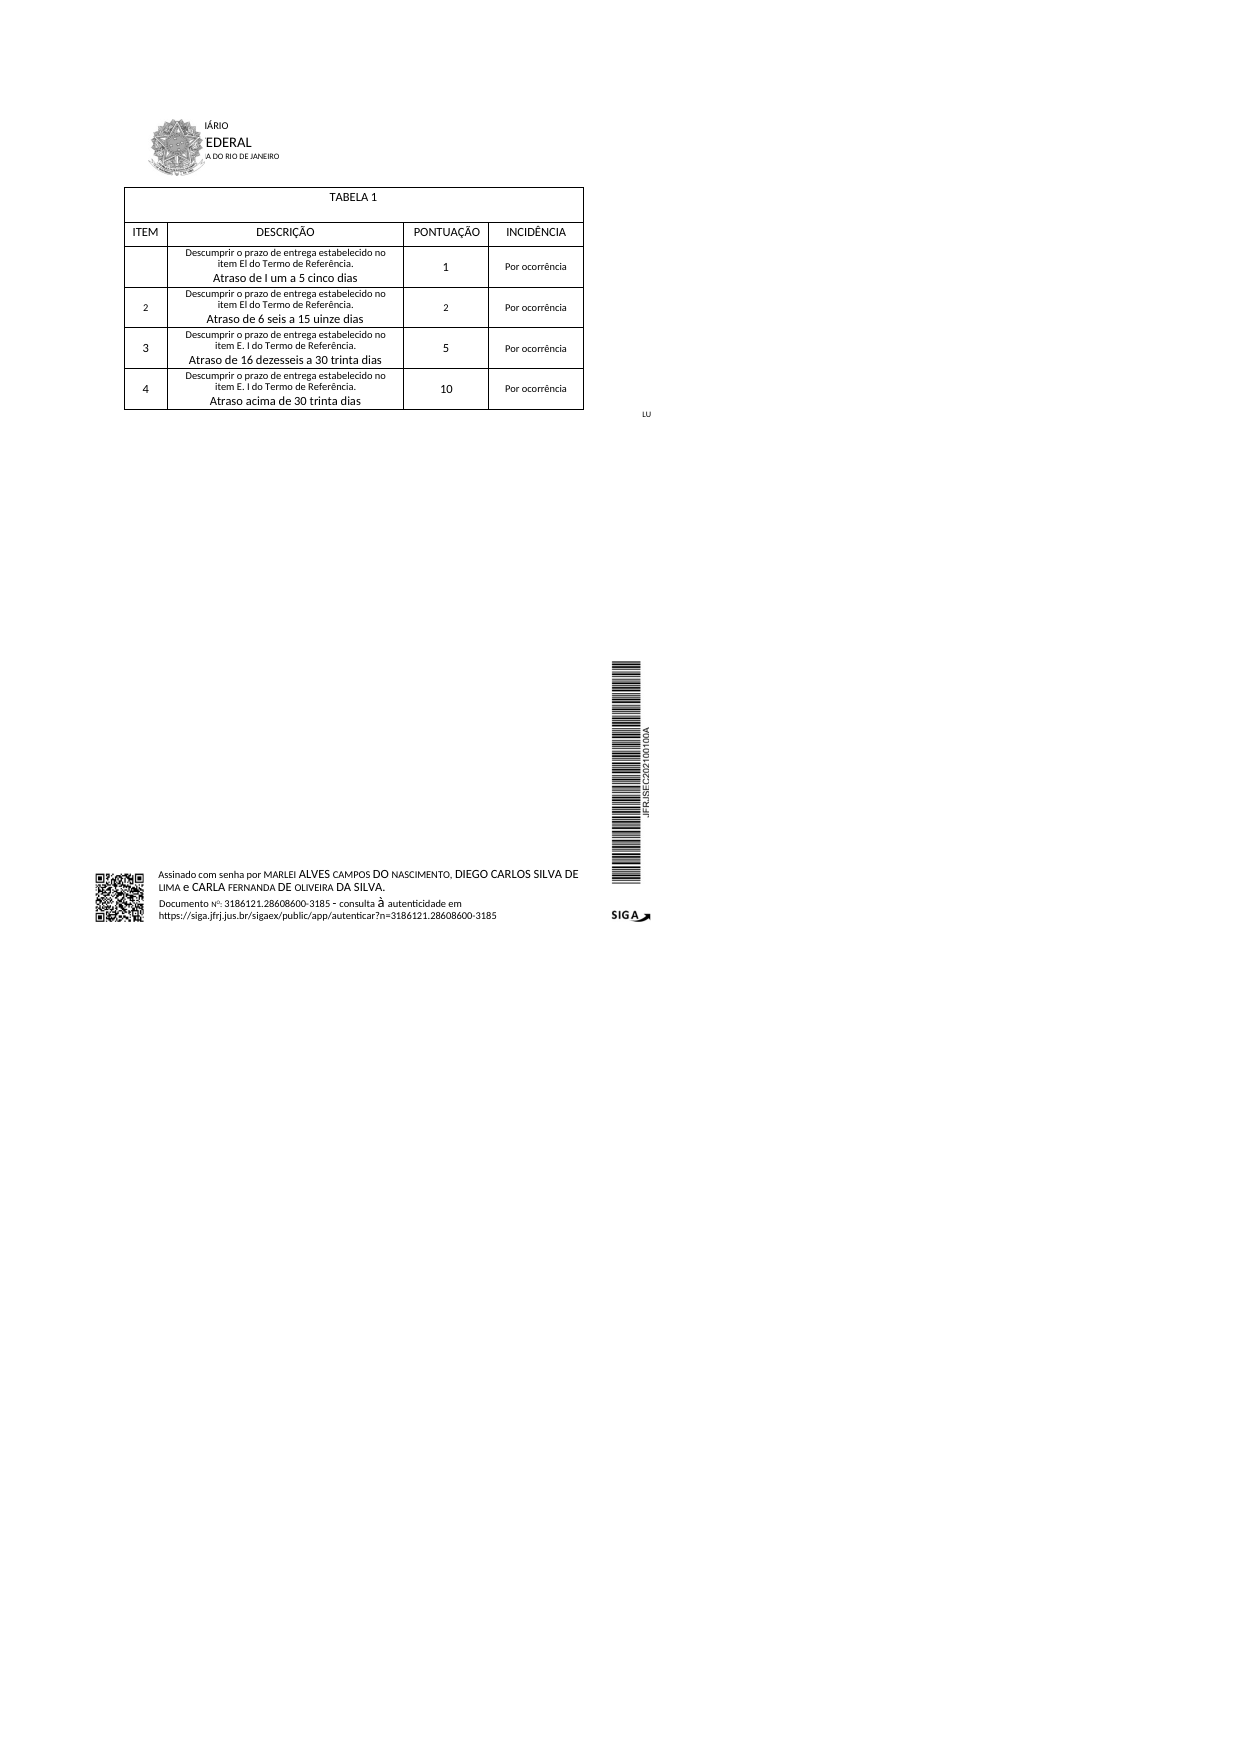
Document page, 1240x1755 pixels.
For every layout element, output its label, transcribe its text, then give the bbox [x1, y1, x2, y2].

table_cell [125, 247, 167, 286]
table_cell Por ocorrência [489, 328, 583, 368]
table_cell 10 [404, 369, 488, 409]
table_cell ITEM [125, 223, 167, 246]
table_cell Descumprir o prazo de entrega estabelecido no item El do Termo de Referência. Atraso de I um a 5 cinco dias [168, 247, 403, 286]
table_cell Por ocorrência [489, 247, 583, 286]
table_cell PONTUAÇÃO [404, 223, 488, 246]
table_cell 2 [404, 288, 488, 327]
table_header TABELA 1 [125, 188, 488, 222]
table_cell 3 [125, 328, 167, 368]
table_cell 5 [404, 328, 488, 368]
table_cell 2 [125, 288, 167, 327]
table_cell DESCRIÇÃO [168, 223, 403, 246]
table_cell Descumprir o prazo de entrega estabelecido no item E. I do Termo de Referência. Atraso acima de 30 trinta dias [168, 369, 403, 409]
table_header [488, 188, 583, 222]
table_cell Descumprir o prazo de entrega estabelecido no item El do Termo de Referência. Atraso de 6 seis a 15 uinze dias [168, 288, 403, 327]
table_cell INCIDÊNCIA [489, 223, 583, 246]
table_cell 1 [404, 247, 488, 286]
table_cell Descumprir o prazo de entrega estabelecido no item E. I do Termo de Referência. Atraso de 16 dezesseis a 30 trinta dias [168, 328, 403, 368]
table_cell 4 [125, 369, 167, 409]
table_cell Por ocorrência [489, 369, 583, 409]
table_cell Por ocorrência [489, 288, 583, 327]
text LU [642, 409, 1089, 419]
